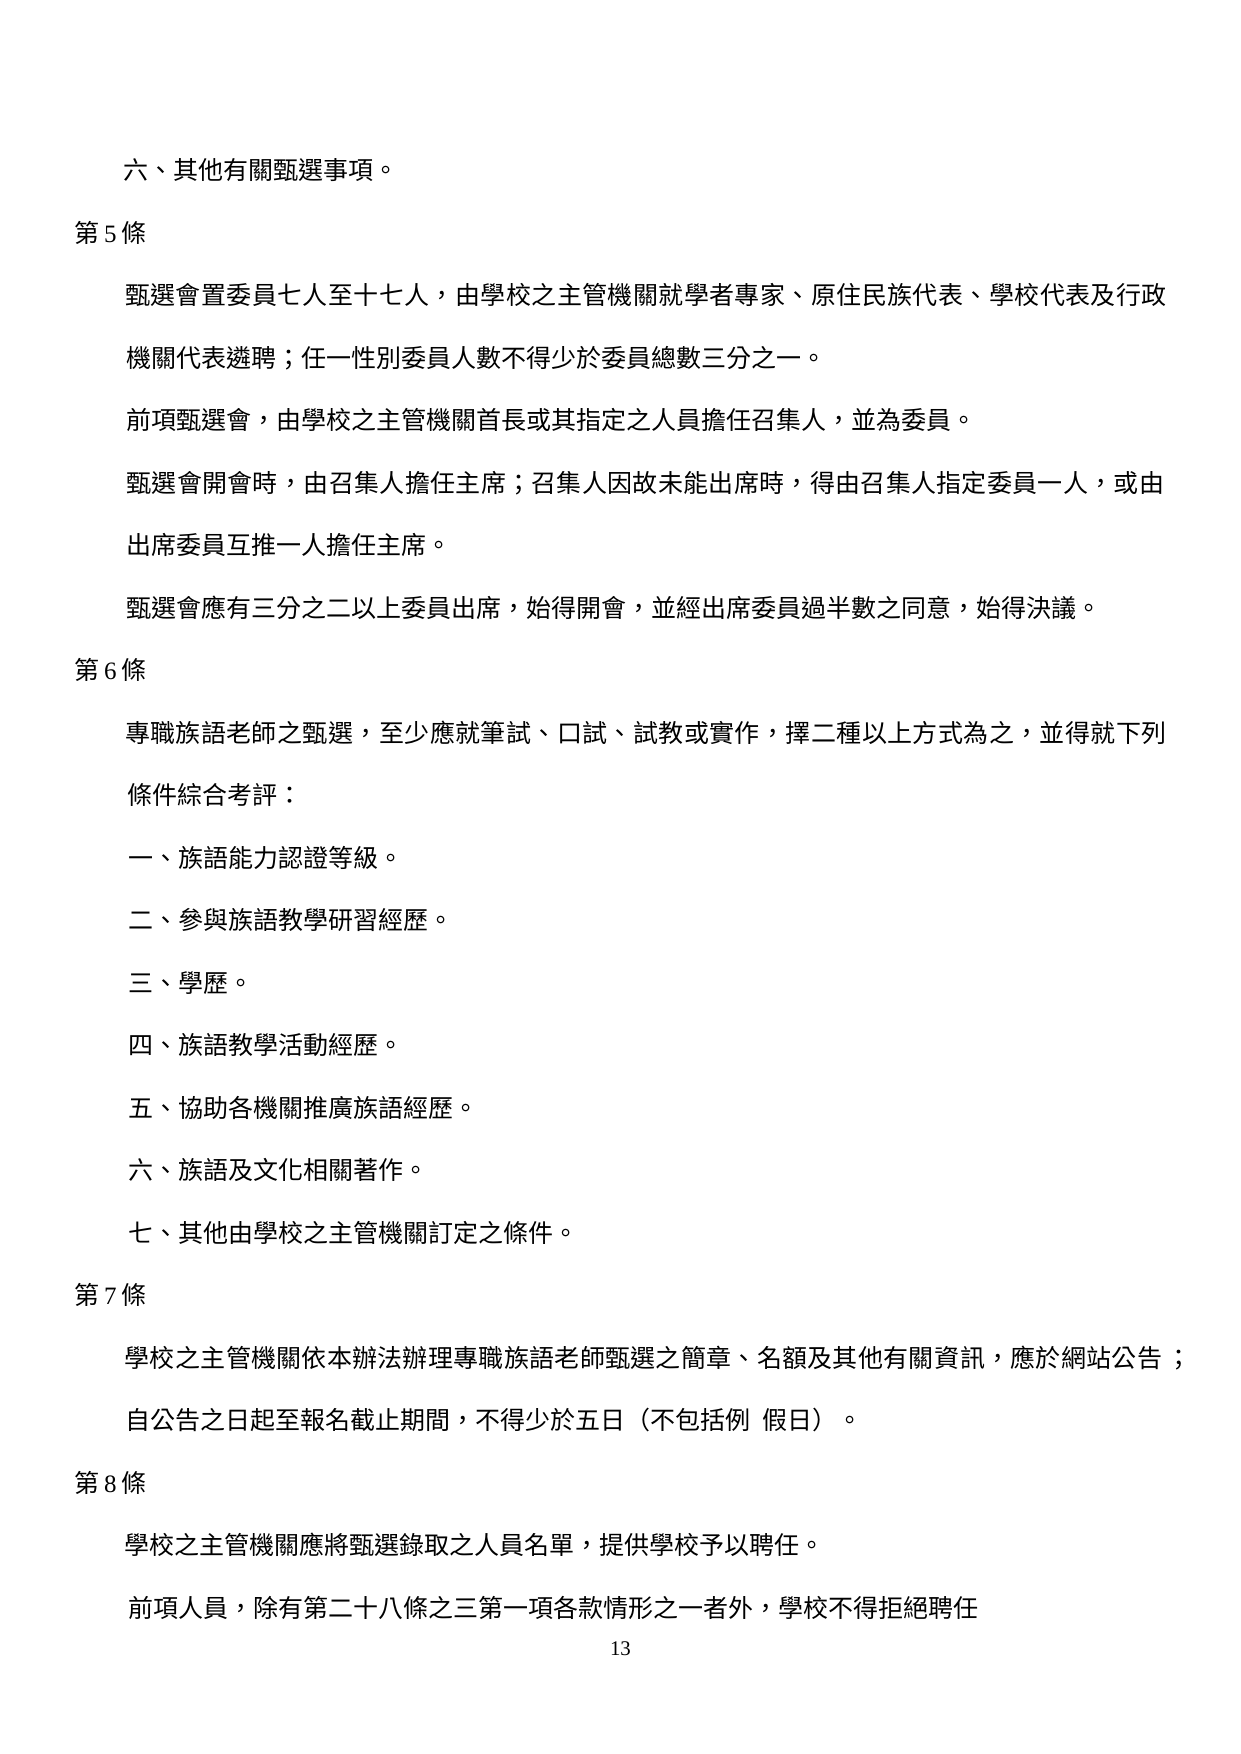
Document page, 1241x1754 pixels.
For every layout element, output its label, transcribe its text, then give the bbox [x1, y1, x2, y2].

text 第8條 [74, 1439, 1166, 1502]
text 第5條 [74, 189, 1166, 252]
text 前項人員，除有第二十八條之三第一項各款情形之一者外，學校不得拒絕聘任 [128, 1564, 1166, 1627]
text 甄選會置委員七人至十七人，由學校之主管機關就學者專家、原住民族代表、學校代表及行政機關代表遴聘；任一性別委員人數不得少於委員總數三分之一。 [74, 252, 1166, 331]
text 學校之主管機關依本辦法辦理專職族語老師甄選之簡章、名額及其他有關資訊，應於網站公告；自公告之日起至報名截止期間，不得少於五日（不包括例 假日）。 [74, 1423, 1166, 1439]
text 六、其他有關甄選事項。 [123, 127, 1166, 189]
text 學校之主管機關應將甄選錄取之人員名單，提供學校予以聘任。 [74, 1502, 1166, 1564]
